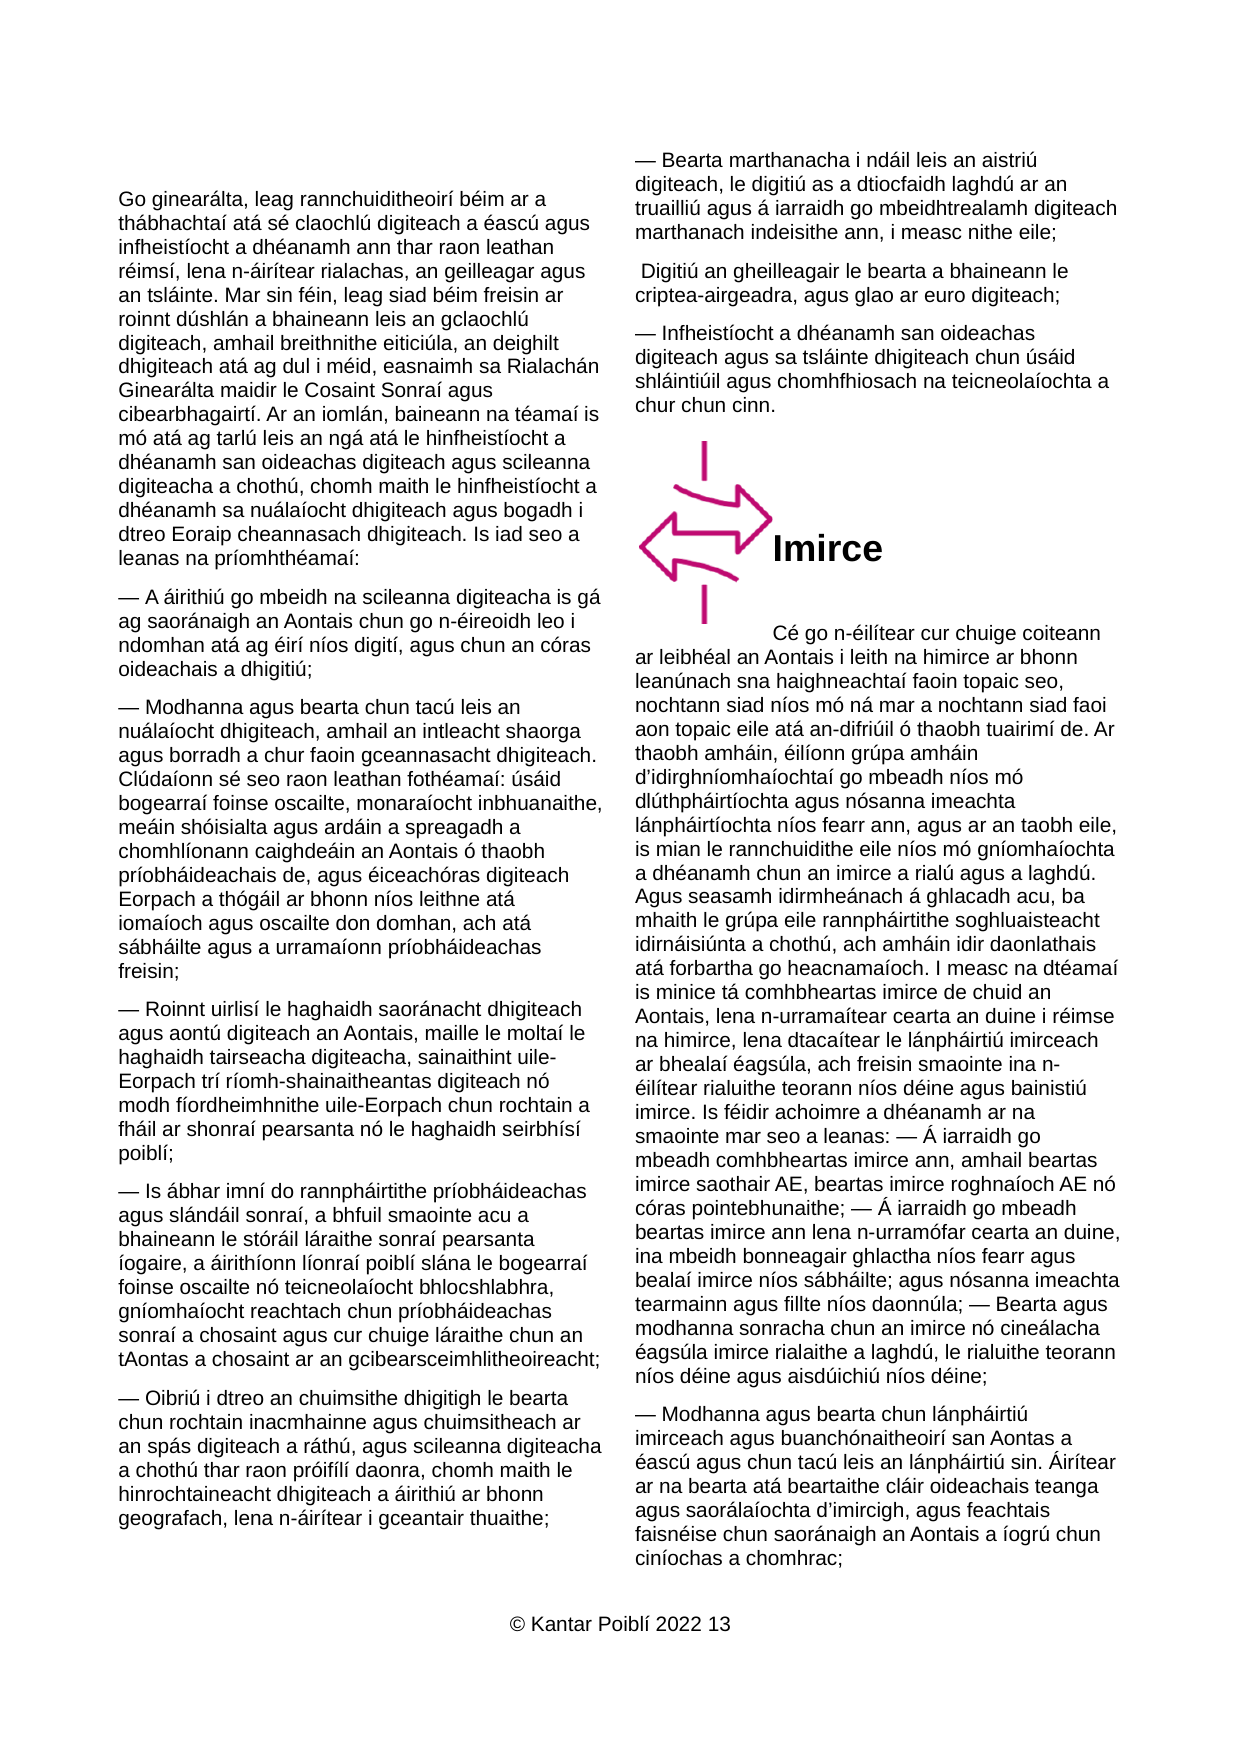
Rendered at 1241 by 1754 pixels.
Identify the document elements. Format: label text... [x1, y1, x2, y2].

text — Roinnt uirlisí le haghaidh saoránacht dhigiteach agus aontú digiteach an Aontais, maille le moltaí le haghaidh tairseacha digiteacha, sainaithint uile-Eorpach trí ríomh-shainaitheantas digiteach nó modh fíordheimhnithe uile-Eorpach chun rochtain a fháil ar shonraí pearsanta nó le haghaidh seirbhísí poiblí; [118, 997, 605, 1165]
text — Modhanna agus bearta chun tacú leis an nuálaíocht dhigiteach, amhail an intleacht shaorga agus borradh a chur faoin gceannasacht dhigiteach. Clúdaíonn sé seo raon leathan fothéamaí: úsáid bogearraí foinse oscailte, monaraíocht inbhuanaithe, meáin shóisialta agus ardáin a spreagadh a chomhlíonann caighdeáin an Aontais ó thaobh príobháideachais de, agus éiceachóras digiteach Eorpach a thógáil ar bhonn níos leithne atá iomaíoch agus oscailte don domhan, ach atá sábháilte agus a urramaíonn príobháideachas freisin; [118, 695, 605, 982]
text — Bearta marthanacha i ndáil leis an aistriú digiteach, le digitiú as a dtiocfaidh laghdú ar an truailliú agus á iarraidh go mbeidhtrealamh digiteach marthanach indeisithe ann, i measc nithe eile; [635, 148, 1122, 244]
text — Is ábhar imní do rannpháirtithe príobháideachas agus slándáil sonraí, a bhfuil smaointe acu a bhaineann le stóráil láraithe sonraí pearsanta íogaire, a áirithíonn líonraí poiblí slána le bogearraí foinse oscailte nó teicneolaíocht bhlocshlabhra, gníomhaíocht reachtach chun príobháideachas sonraí a chosaint agus cur chuige láraithe chun an tAontas a chosaint ar an gcibearsceimhlitheoireacht; [118, 1179, 605, 1371]
text — A áirithiú go mbeidh na scileanna digiteacha is gá ag saoránaigh an Aontais chun go n-éireoidh leo i ndomhan atá ag éirí níos digití, agus chun an córas oideachais a dhigitiú; [118, 584, 605, 680]
text Cé go n-éilítear cur chuige coiteann ar leibhéal an Aontais i leith na himirce ar bhonn leanúnach sna haighneachtaí faoin topaic seo, nochtann siad níos mó ná mar a nochtann siad faoi aon topaic eile atá an-difriúil ó thaobh tuairimí de. Ar thaobh amháin, éilíonn grúpa amháin d’idirghníomhaíochtaí go mbeadh níos mó dlúthpháirtíochta agus nósanna imeachta lánpháirtíochta níos fearr ann, agus ar an taobh eile, is mian le rannchuidithe eile níos mó gníomhaíochta a dhéanamh chun an imirce a rialú agus a laghdú. Agus seasamh idirmheánach á ghlacadh acu, ba mhaith le grúpa eile rannpháirtithe soghluaisteacht idirnáisiúnta a chothú, ach amháin idir daonlathais atá forbartha go heacnamaíoch. I measc na dtéamaí is minice tá comhbheartas imirce de chuid an Aontais, lena n-urramaítear cearta an duine i réimse na himirce, lena dtacaítear le lánpháirtiú imirceach ar bhealaí éagsúla, ach freisin smaointe ina n-éilítear rialuithe teorann níos déine agus bainistiú imirce. Is féidir achoimre a dhéanamh ar na smaointe mar seo a leanas: — Á iarraidh go mbeadh comhbheartas imirce ann, amhail beartas imirce saothair AE, beartas imirce roghnaíoch AE nó córas pointebhunaithe; — Á iarraidh go mbeadh beartas imirce ann lena n-urramófar cearta an duine, ina mbeidh bonneagair ghlactha níos fearr agus bealaí imirce níos sábháilte; agus nósanna imeachta tearmainn agus fillte níos daonnúla; — Bearta agus modhanna sonracha chun an imirce nó cineálacha éagsúla imirce rialaithe a laghdú, le rialuithe teorann níos déine agus aisdúichiú níos déine; [635, 621, 1122, 1387]
text — Modhanna agus bearta chun lánpháirtiú imirceach agus buanchónaitheoirí san Aontas a éascú agus chun tacú leis an lánpháirtiú sin. Áirítear ar na bearta atá beartaithe cláir oideachais teanga agus saorálaíochta d’imircigh, agus feachtais faisnéise chun saoránaigh an Aontais a íogrú chun ciníochas a chomhrac; [635, 1402, 1122, 1570]
text Digitiú an gheilleagair le bearta a bhaineann le criptea-airgeadra, agus glao ar euro digiteach; [635, 258, 1122, 306]
subtitle Imirce [773, 527, 1122, 570]
text — Infheistíocht a dhéanamh san oideachas digiteach agus sa tsláinte dhigiteach chun úsáid shláintiúil agus chomhfhiosach na teicneolaíochta a chur chun cinn. [635, 321, 1122, 417]
picture [638, 441, 773, 624]
text — Oibriú i dtreo an chuimsithe dhigitigh le bearta chun rochtain inacmhainne agus chuimsitheach ar an spás digiteach a ráthú, agus scileanna digiteacha a chothú thar raon próifílí daonra, chomh maith le hinrochtaineacht dhigiteach a áirithiú ar bhonn geografach, lena n-áirítear i gceantair thuaithe; [118, 1386, 605, 1529]
text Go ginearálta, leag rannchuiditheoirí béim ar a thábhachtaí atá sé claochlú digiteach a éascú agus infheistíocht a dhéanamh ann thar raon leathan réimsí, lena n-áirítear rialachas, an geilleagar agus an tsláinte. Mar sin féin, leag siad béim freisin ar roinnt dúshlán a bhaineann leis an gclaochlú digiteach, amhail breithnithe eiticiúla, an deighilt dhigiteach atá ag dul i méid, easnaimh sa Rialachán Ginearálta maidir le Cosaint Sonraí agus cibearbhagairtí. Ar an iomlán, baineann na téamaí is mó atá ag tarlú leis an ngá atá le hinfheistíocht a dhéanamh san oideachas digiteach agus scileanna digiteacha a chothú, chomh maith le hinfheistíocht a dhéanamh sa nuálaíocht dhigiteach agus bogadh i dtreo Eoraip cheannasach dhigiteach. Is iad seo a leanas na príomhthéamaí: [118, 187, 605, 570]
